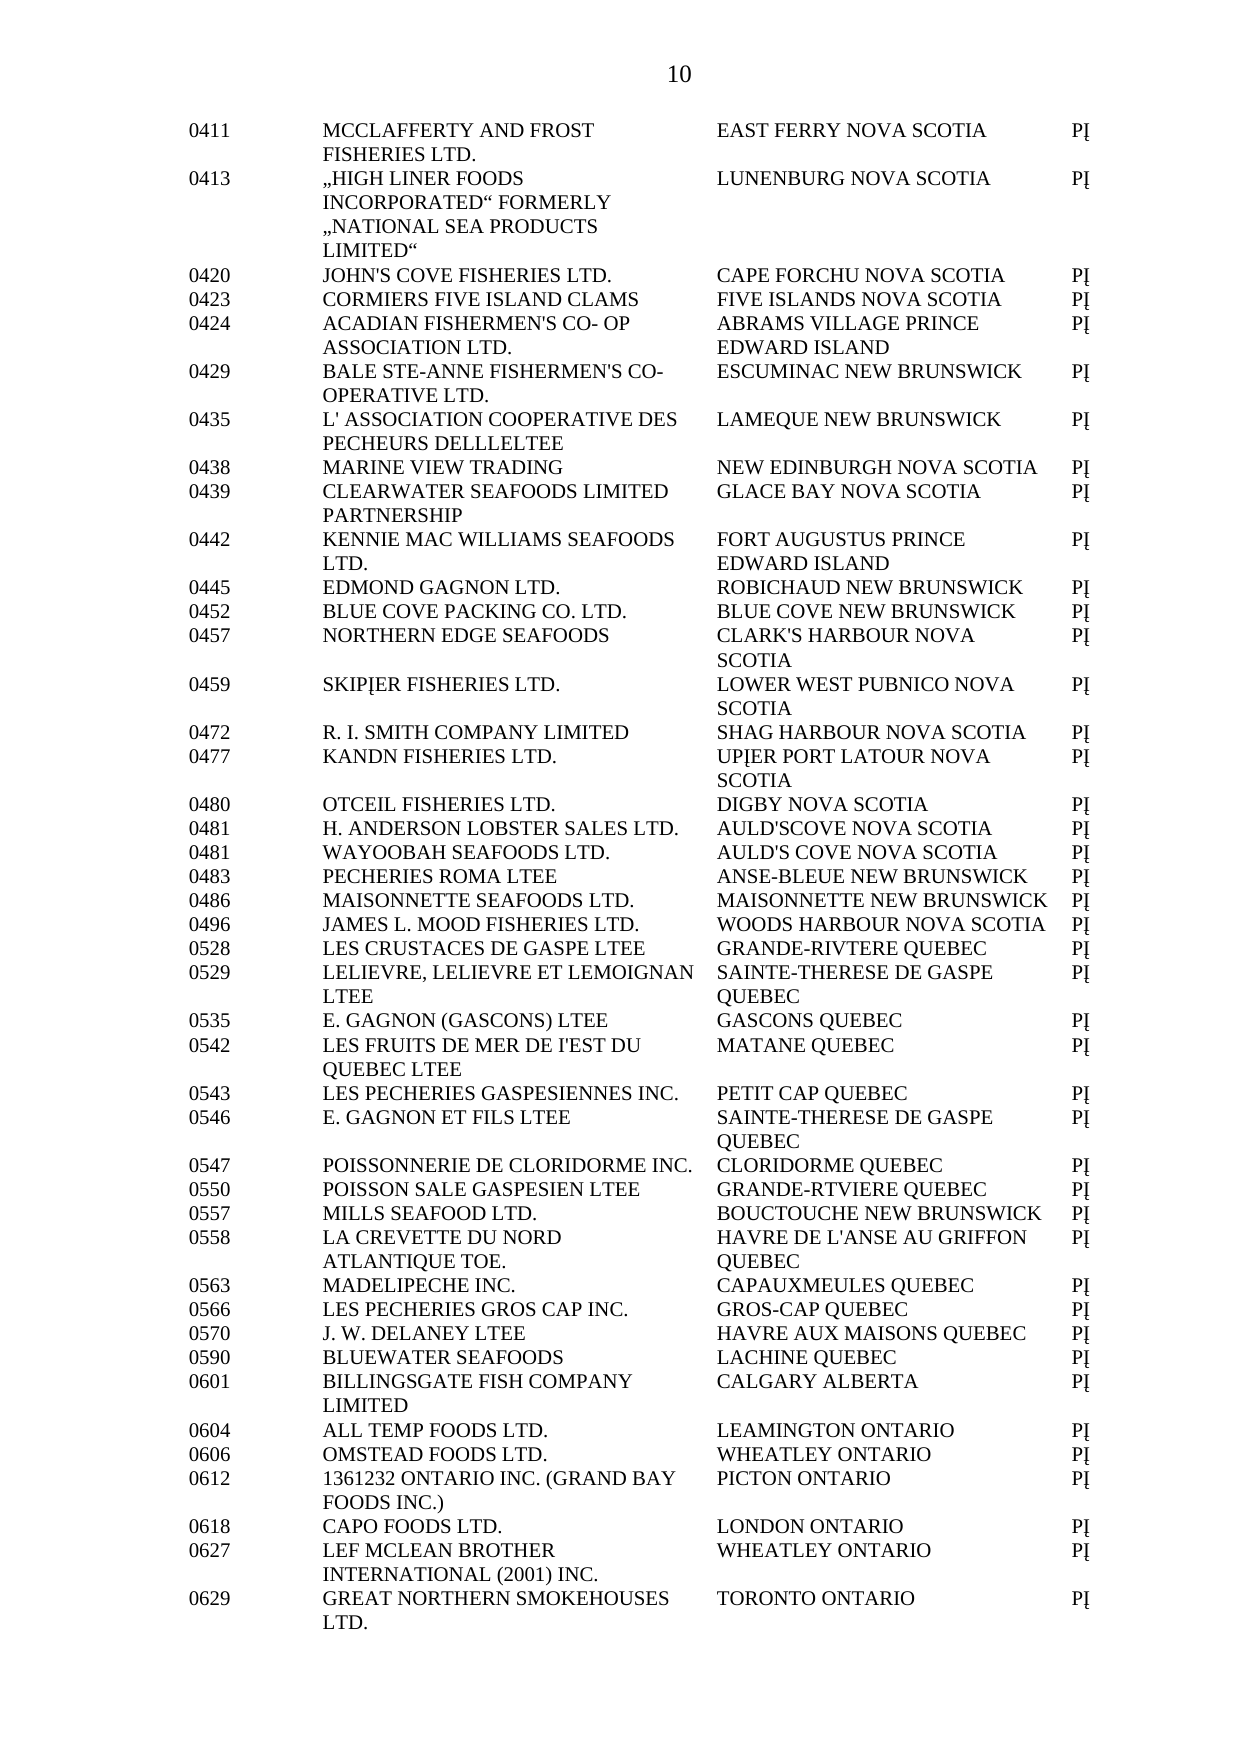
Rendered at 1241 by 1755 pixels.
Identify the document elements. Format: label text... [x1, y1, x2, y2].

table_cell HAVRE AUX MAISONS QUEBEC [705, 1321, 1060, 1345]
table_cell SAINTE-THERESE DE GASPE QUEBEC [705, 1105, 1060, 1153]
table_cell 0472 [177, 720, 311, 744]
table_cell PĮ [1060, 1321, 1181, 1345]
table_cell 0435 [177, 407, 311, 455]
table_cell SKIPĮER FISHERIES LTD. [311, 672, 705, 720]
table_cell ESCUMINAC NEW BRUNSWICK [705, 359, 1060, 407]
table_cell WOODS HARBOUR NOVA SCOTIA [705, 912, 1060, 936]
table_cell 0528 [177, 936, 311, 960]
table_cell GASCONS QUEBEC [705, 1009, 1060, 1032]
table_cell EAST FERRY NOVA SCOTIA [705, 118, 1060, 166]
table_cell 0420 [177, 263, 311, 287]
table_cell PĮ [1060, 672, 1181, 720]
table_cell MAISONNETTE SEAFOODS LTD. [311, 888, 705, 912]
table_cell R. I. SMITH COMPANY LIMITED [311, 720, 705, 744]
table_cell JOHN'S COVE FISHERIES LTD. [311, 263, 705, 287]
table_cell E. GAGNON (GASCONS) LTEE [311, 1009, 705, 1032]
table_cell PĮ [1060, 527, 1181, 575]
table_cell LOWER WEST PUBNICO NOVA SCOTIA [705, 672, 1060, 720]
table_cell PĮ [1060, 792, 1181, 816]
table_cell LES PECHERIES GROS CAP INC. [311, 1297, 705, 1321]
table_cell MATANE QUEBEC [705, 1033, 1060, 1081]
table_cell AULD'S COVE NOVA SCOTIA [705, 840, 1060, 864]
table_cell GLACE BAY NOVA SCOTIA [705, 479, 1060, 527]
table_cell PĮ [1060, 744, 1181, 792]
table_cell 0481 [177, 840, 311, 864]
table_cell OTCEIL FISHERIES LTD. [311, 792, 705, 816]
table_cell 0442 [177, 527, 311, 575]
table_cell GROS-CAP QUEBEC [705, 1297, 1060, 1321]
table_cell 0546 [177, 1105, 311, 1153]
table_cell PĮ [1060, 599, 1181, 623]
table_cell 0570 [177, 1321, 311, 1345]
table_cell 0481 [177, 816, 311, 840]
table_cell LACHINE QUEBEC [705, 1345, 1060, 1369]
table_cell PĮ [1060, 1586, 1181, 1634]
table_cell AULD'SCOVE NOVA SCOTIA [705, 816, 1060, 840]
table_cell 0547 [177, 1153, 311, 1177]
table_cell LAMEQUE NEW BRUNSWICK [705, 407, 1060, 455]
table_cell PĮ [1060, 407, 1181, 455]
table_cell PĮ [1060, 816, 1181, 840]
table_cell 0483 [177, 864, 311, 888]
table_cell BILLINGSGATE FISH COMPANY LIMITED [311, 1369, 705, 1417]
table_cell CLORIDORME QUEBEC [705, 1153, 1060, 1177]
table_cell 1361232 ONTARIO INC. (GRAND BAY FOODS INC.) [311, 1466, 705, 1514]
table_cell 0627 [177, 1538, 311, 1586]
table_cell DIGBY NOVA SCOTIA [705, 792, 1060, 816]
table_cell MADELIPECHE INC. [311, 1273, 705, 1297]
table_cell CAPO FOODS LTD. [311, 1514, 705, 1538]
table_cell PĮ [1060, 1345, 1181, 1369]
table_cell PĮ [1060, 575, 1181, 599]
table_cell PĮ [1060, 287, 1181, 311]
table_cell PICTON ONTARIO [705, 1466, 1060, 1514]
table_cell PETIT CAP QUEBEC [705, 1081, 1060, 1105]
table_cell LES CRUSTACES DE GASPE LTEE [311, 936, 705, 960]
table_cell 0590 [177, 1345, 311, 1369]
table_cell H. ANDERSON LOBSTER SALES LTD. [311, 816, 705, 840]
table_cell PĮ [1060, 1369, 1181, 1417]
table_cell ROBICHAUD NEW BRUNSWICK [705, 575, 1060, 599]
table_cell L' ASSOCIATION COOPERATIVE DES PECHEURS DELLLELTEE [311, 407, 705, 455]
table_cell FIVE ISLANDS NOVA SCOTIA [705, 287, 1060, 311]
table_cell PĮ [1060, 479, 1181, 527]
table_cell 0457 [177, 624, 311, 672]
table_cell LELIEVRE, LELIEVRE ET LEMOIGNAN LTEE [311, 960, 705, 1008]
table_cell 0557 [177, 1201, 311, 1225]
table_cell WHEATLEY ONTARIO [705, 1538, 1060, 1586]
table_cell LA CREVETTE DU NORD ATLANTIQUE TOE. [311, 1225, 705, 1273]
table_cell ANSE-BLEUE NEW BRUNSWICK [705, 864, 1060, 888]
table_cell MAISONNETTE NEW BRUNSWICK [705, 888, 1060, 912]
table_cell 0424 [177, 311, 311, 359]
table_cell PĮ [1060, 166, 1181, 262]
table_cell CAPE FORCHU NOVA SCOTIA [705, 263, 1060, 287]
table_cell KANDN FISHERIES LTD. [311, 744, 705, 792]
table_cell PĮ [1060, 1466, 1181, 1514]
table_cell CALGARY ALBERTA [705, 1369, 1060, 1417]
table_cell MCCLAFFERTY AND FROST FISHERIES LTD. [311, 118, 705, 166]
table_cell KENNIE MAC WILLIAMS SEAFOODS LTD. [311, 527, 705, 575]
table_cell WHEATLEY ONTARIO [705, 1442, 1060, 1466]
table_cell PĮ [1060, 1201, 1181, 1225]
table_cell PĮ [1060, 624, 1181, 672]
table_cell LEAMINGTON ONTARIO [705, 1418, 1060, 1442]
table_cell ABRAMS VILLAGE PRINCE EDWARD ISLAND [705, 311, 1060, 359]
table_cell SHAG HARBOUR NOVA SCOTIA [705, 720, 1060, 744]
table_cell PĮ [1060, 311, 1181, 359]
table_cell FORT AUGUSTUS PRINCE EDWARD ISLAND [705, 527, 1060, 575]
table_cell „HIGH LINER FOODS INCORPORATED“ FORMERLY „NATIONAL SEA PRODUCTS LIMITED“ [311, 166, 705, 262]
table_cell JAMES L. MOOD FISHERIES LTD. [311, 912, 705, 936]
table_cell 0601 [177, 1369, 311, 1417]
table_cell 0606 [177, 1442, 311, 1466]
table_cell 0496 [177, 912, 311, 936]
table_cell LES PECHERIES GASPESIENNES INC. [311, 1081, 705, 1105]
table_cell LUNENBURG NOVA SCOTIA [705, 166, 1060, 262]
table_cell J. W. DELANEY LTEE [311, 1321, 705, 1345]
table_cell 0486 [177, 888, 311, 912]
table_cell PĮ [1060, 912, 1181, 936]
table_cell GREAT NORTHERN SMOKEHOUSES LTD. [311, 1586, 705, 1634]
table_cell MILLS SEAFOOD LTD. [311, 1201, 705, 1225]
table_cell POISSONNERIE DE CLORIDORME INC. [311, 1153, 705, 1177]
table_cell TORONTO ONTARIO [705, 1586, 1060, 1634]
table_cell BALE STE-ANNE FISHERMEN'S CO- OPERATIVE LTD. [311, 359, 705, 407]
table_cell PĮ [1060, 1105, 1181, 1153]
table_cell PĮ [1060, 936, 1181, 960]
table_cell PĮ [1060, 840, 1181, 864]
table_cell PĮ [1060, 1273, 1181, 1297]
table_cell PĮ [1060, 1225, 1181, 1273]
table_cell PĮ [1060, 1538, 1181, 1586]
table_cell PĮ [1060, 960, 1181, 1008]
table_cell 0543 [177, 1081, 311, 1105]
table_cell E. GAGNON ET FILS LTEE [311, 1105, 705, 1153]
table_cell PĮ [1060, 864, 1181, 888]
table_cell LONDON ONTARIO [705, 1514, 1060, 1538]
table_cell PĮ [1060, 118, 1181, 166]
table_cell BLUE COVE PACKING CO. LTD. [311, 599, 705, 623]
table_cell 0413 [177, 166, 311, 262]
table_cell NORTHERN EDGE SEAFOODS [311, 624, 705, 672]
table_cell 0566 [177, 1297, 311, 1321]
table_cell PĮ [1060, 263, 1181, 287]
table_cell 0535 [177, 1009, 311, 1032]
table_cell PĮ [1060, 1033, 1181, 1081]
table_cell PĮ [1060, 1514, 1181, 1538]
table_cell 0480 [177, 792, 311, 816]
table_cell PĮ [1060, 1081, 1181, 1105]
table_cell NEW EDINBURGH NOVA SCOTIA [705, 455, 1060, 479]
table_cell PĮ [1060, 720, 1181, 744]
table_cell PECHERIES ROMA LTEE [311, 864, 705, 888]
table_cell 0438 [177, 455, 311, 479]
table_cell CAPAUXMEULES QUEBEC [705, 1273, 1060, 1297]
table_cell 0459 [177, 672, 311, 720]
table_cell 0550 [177, 1177, 311, 1201]
table_cell PĮ [1060, 888, 1181, 912]
table_cell 0452 [177, 599, 311, 623]
table_cell 0629 [177, 1586, 311, 1634]
table_cell PĮ [1060, 455, 1181, 479]
table_cell PĮ [1060, 359, 1181, 407]
table_cell ALL TEMP FOODS LTD. [311, 1418, 705, 1442]
table_cell OMSTEAD FOODS LTD. [311, 1442, 705, 1466]
table_cell 0558 [177, 1225, 311, 1273]
table_cell 0429 [177, 359, 311, 407]
table_cell BOUCTOUCHE NEW BRUNSWICK [705, 1201, 1060, 1225]
table_cell PĮ [1060, 1153, 1181, 1177]
table_cell LES FRUITS DE MER DE I'EST DU QUEBEC LTEE [311, 1033, 705, 1081]
table_cell PĮ [1060, 1177, 1181, 1201]
table_cell 0618 [177, 1514, 311, 1538]
table_cell GRANDE-RTVIERE QUEBEC [705, 1177, 1060, 1201]
table_cell PĮ [1060, 1442, 1181, 1466]
table_cell WAYOOBAH SEAFOODS LTD. [311, 840, 705, 864]
table_cell CLARK'S HARBOUR NOVA SCOTIA [705, 624, 1060, 672]
table_cell 0411 [177, 118, 311, 166]
table_cell PĮ [1060, 1418, 1181, 1442]
table_cell MARINE VIEW TRADING [311, 455, 705, 479]
table_cell LEF MCLEAN BROTHER INTERNATIONAL (2001) INC. [311, 1538, 705, 1586]
table_cell GRANDE-RIVTERE QUEBEC [705, 936, 1060, 960]
table_cell BLUEWATER SEAFOODS [311, 1345, 705, 1369]
table_cell BLUE COVE NEW BRUNSWICK [705, 599, 1060, 623]
table_cell 0439 [177, 479, 311, 527]
table_cell 0445 [177, 575, 311, 599]
table_cell 0612 [177, 1466, 311, 1514]
table_cell POISSON SALE GASPESIEN LTEE [311, 1177, 705, 1201]
table_cell SAINTE-THERESE DE GASPE QUEBEC [705, 960, 1060, 1008]
table_cell 0477 [177, 744, 311, 792]
table_cell 0563 [177, 1273, 311, 1297]
table_cell UPĮER PORT LATOUR NOVA SCOTIA [705, 744, 1060, 792]
table_cell 0542 [177, 1033, 311, 1081]
table_cell PĮ [1060, 1297, 1181, 1321]
table_cell PĮ [1060, 1009, 1181, 1032]
table_cell CLEARWATER SEAFOODS LIMITED PARTNERSHIP [311, 479, 705, 527]
table_cell 0529 [177, 960, 311, 1008]
table_cell 0604 [177, 1418, 311, 1442]
table_cell CORMIERS FIVE ISLAND CLAMS [311, 287, 705, 311]
table_cell EDMOND GAGNON LTD. [311, 575, 705, 599]
table_cell HAVRE DE L'ANSE AU GRIFFON QUEBEC [705, 1225, 1060, 1273]
table_cell 0423 [177, 287, 311, 311]
table_cell ACADIAN FISHERMEN'S CO- OP ASSOCIATION LTD. [311, 311, 705, 359]
